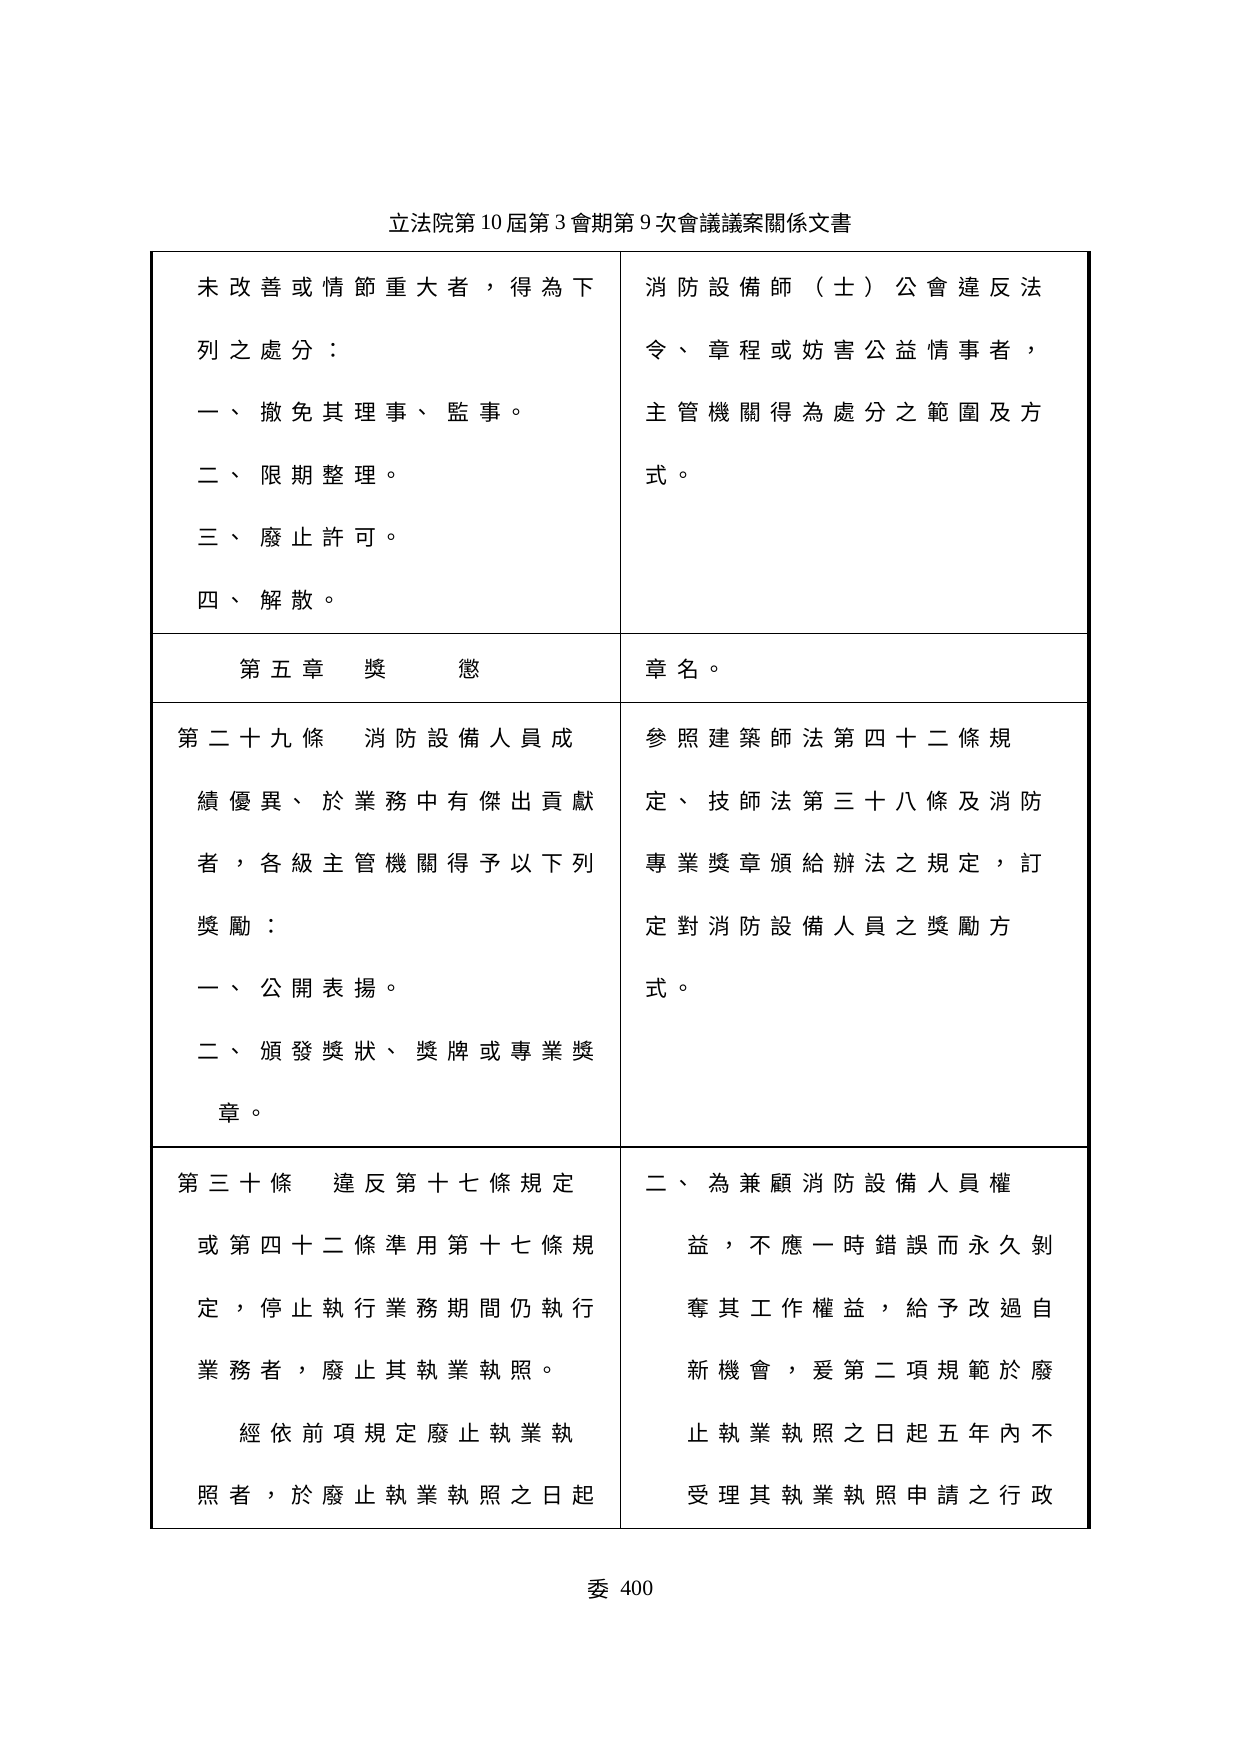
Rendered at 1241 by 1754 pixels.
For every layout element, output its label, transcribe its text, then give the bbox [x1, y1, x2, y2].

table_cell 第三十條 違反第十七條規定或第四十二條準用第十七條規定，停止執行業務期間仍執行業務者，廢止其執業執照。 經依前項規定廢止執業執照者，於廢止執業執照之日起 [153, 1148, 620, 1528]
table_cell 消防設備師（士）公會違反法令、章程或妨害公益情事者，主管機關得為處分之範圍及方式。 [621, 252, 1087, 633]
table_cell 章名。 [621, 634, 1087, 702]
table_cell 未改善或情節重大者，得為下列之處分： 一、撤免其理事、監事。 二、限期整理。 三、廢止許可。 四、解散。 [153, 252, 620, 633]
table_cell 一、參考護理人員法第三十條規定，第一項規範消防設備人員受停止執行業務處分時，於停止執行業務期間仍執行業務之處罰。 二、為兼顧消防設備人員權益，不應一時錯誤而永久剝奪其工作權益，給予改過自新機會，爰第二項規範於廢止執業執照之日起五年內不受理其執業執照申請之行政罰。 [621, 1148, 1087, 1528]
table_cell 第二十九條 消防設備人員成績優異、於業務中有傑出貢獻者，各級主管機關得予以下列獎勵： 一、公開表揚。 二、頒發獎狀、獎牌或專業獎章。 [153, 703, 620, 1146]
table_cell 第五章 獎 懲 [153, 634, 620, 702]
table_cell 參照建築師法第四十二條規定、技師法第三十八條及消防專業獎章頒給辦法之規定，訂定對消防設備人員之獎勵方式。 [621, 703, 1087, 1146]
